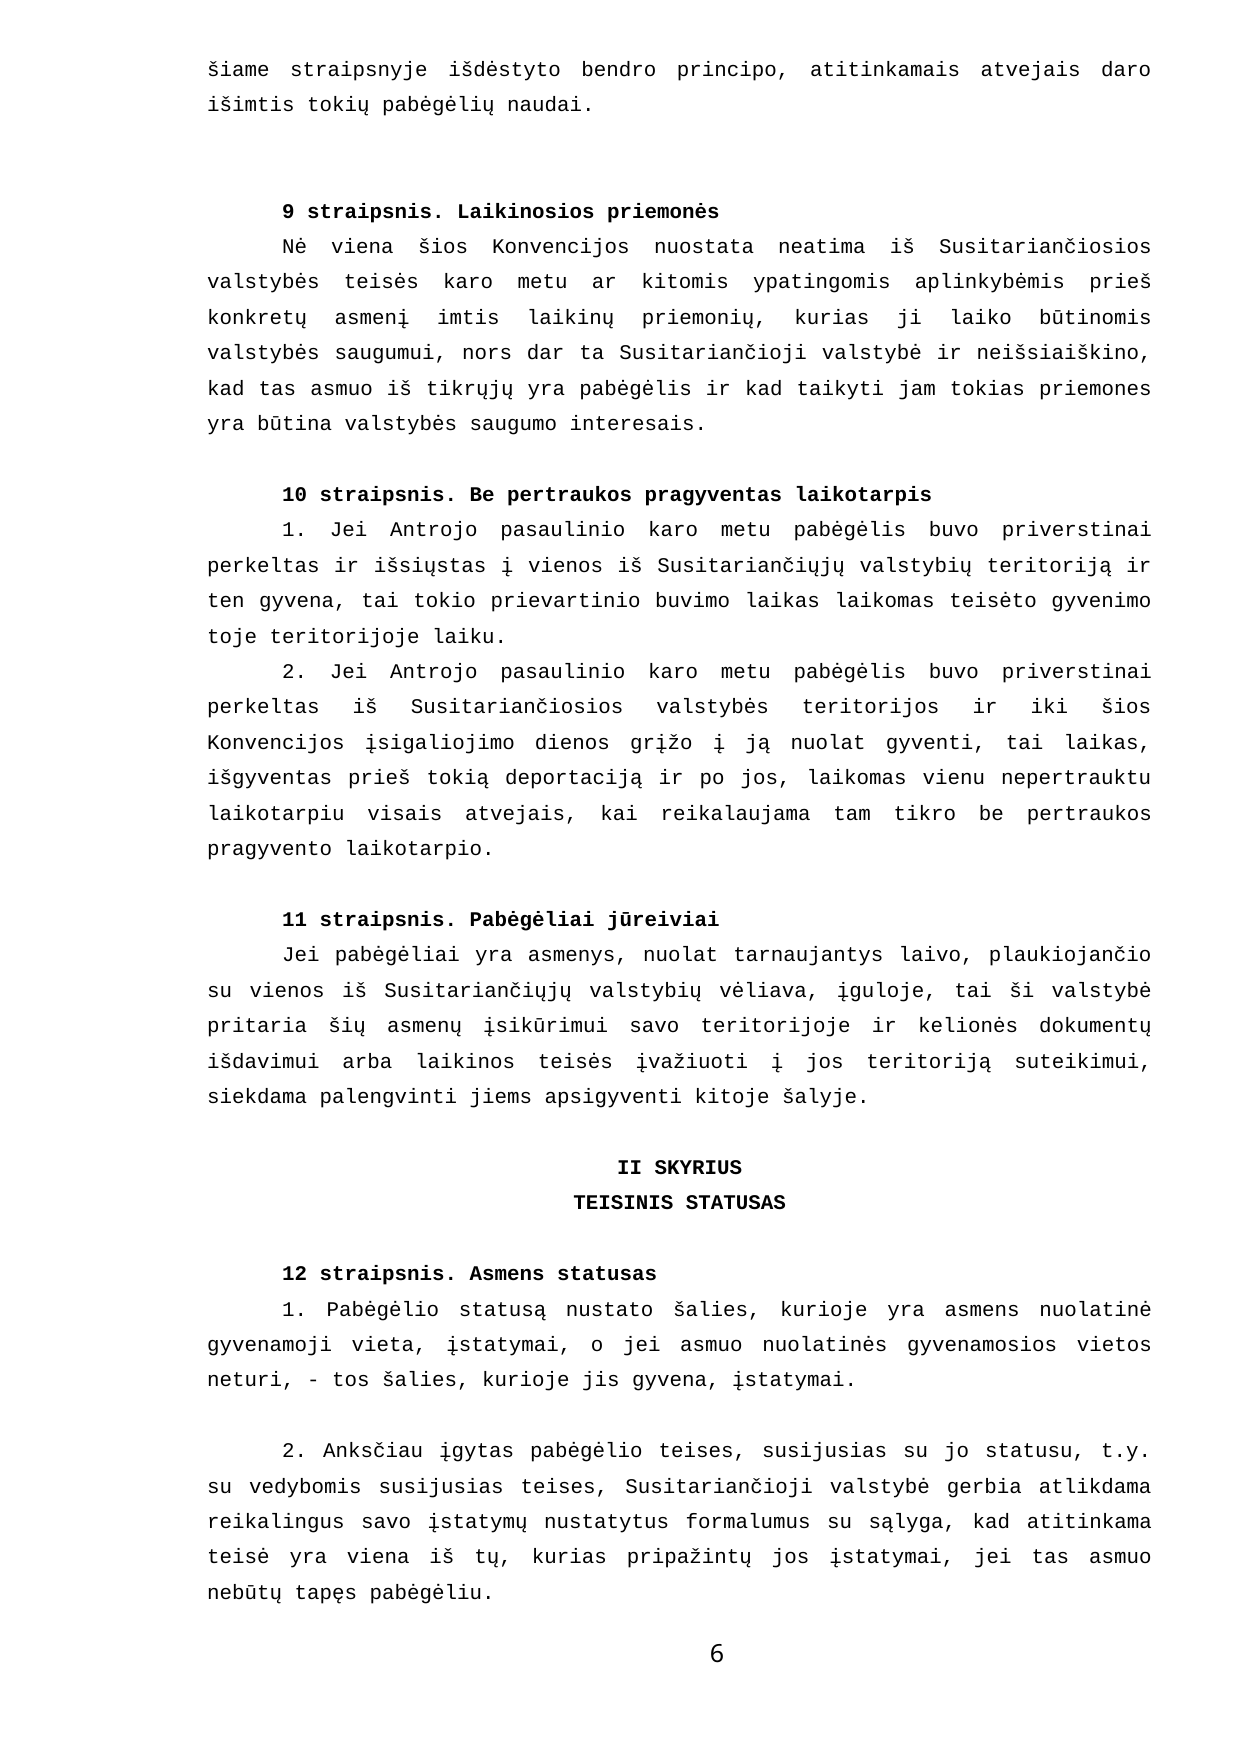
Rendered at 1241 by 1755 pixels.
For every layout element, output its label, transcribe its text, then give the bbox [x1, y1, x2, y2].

text 10 straipsnis. Be pertraukos pragyventas laikotarpis [207, 484, 1152, 508]
text 1. Jei Antrojo pasaulinio karo metu pabėgėlis buvo priverstinai perkeltas ir išsiųstas į vienos iš Susitariančiųjų valstybių teritoriją ir ten gyvena, tai tokio prievartinio buvimo laikas laikomas teisėto gyvenimo toje teritorijoje laiku. [207, 519, 1152, 649]
text 2. Jei Antrojo pasaulinio karo metu pabėgėlis buvo priverstinai perkeltas iš Susitariančiosios valstybės teritorijos ir iki šios Konvencijos įsigaliojimo dienos grįžo į ją nuolat gyventi, tai laikas, išgyventas prieš tokią deportaciją ir po jos, laikomas vienu nepertrauktu laikotarpiu visais atvejais, kai reikalaujama tam tikro be pertraukos pragyvento laikotarpio. [207, 661, 1152, 862]
text Jei pabėgėliai yra asmenys, nuolat tarnaujantys laivo, plaukiojančio su vienos iš Susitariančiųjų valstybių vėliava, įguloje, tai ši valstybė pritaria šių asmenų įsikūrimui savo teritorijoje ir kelionės dokumentų išdavimui arba laikinos teisės įvažiuoti į jos teritoriją suteikimui, siekdama palengvinti jiems apsigyventi kitoje šalyje. [207, 944, 1152, 1110]
text šiame straipsnyje išdėstyto bendro principo, atitinkamais atvejais daro išimtis tokių pabėgėlių naudai. [207, 59, 1152, 118]
text 2. Anksčiau įgytas pabėgėlio teises, susijusias su jo statusu, t.y. su vedybomis susijusias teises, Susitariančioji valstybė gerbia atlikdama reikalingus savo įstatymų nustatytus formalumus su sąlyga, kad atitinkama teisė yra viena iš tų, kurias pripažintų jos įstatymai, jei tas asmuo nebūtų tapęs pabėgėliu. [207, 1440, 1152, 1606]
text 1. Pabėgėlio statusą nustato šalies, kurioje yra asmens nuolatinė gyvenamoji vieta, įstatymai, o jei asmuo nuolatinės gyvenamosios vietos neturi, - tos šalies, kurioje jis gyvena, įstatymai. [207, 1299, 1152, 1393]
text 12 straipsnis. Asmens statusas [207, 1263, 1152, 1287]
text Nė viena šios Konvencijos nuostata neatima iš Susitariančiosios valstybės teisės karo metu ar kitomis ypatingomis aplinkybėmis prieš konkretų asmenį imtis laikinų priemonių, kurias ji laiko būtinomis valstybės saugumui, nors dar ta Susitariančioji valstybė ir neišsiaiškino, kad tas asmuo iš tikrųjų yra pabėgėlis ir kad taikyti jam tokias priemones yra būtina valstybės saugumo interesais. [207, 236, 1152, 437]
text 11 straipsnis. Pabėgėliai jūreiviai [207, 909, 1152, 933]
text 9 straipsnis. Laikinosios priemonės [207, 201, 1152, 224]
text II SKYRIUS [207, 1157, 1152, 1181]
text TEISINIS STATUSAS [207, 1192, 1152, 1216]
